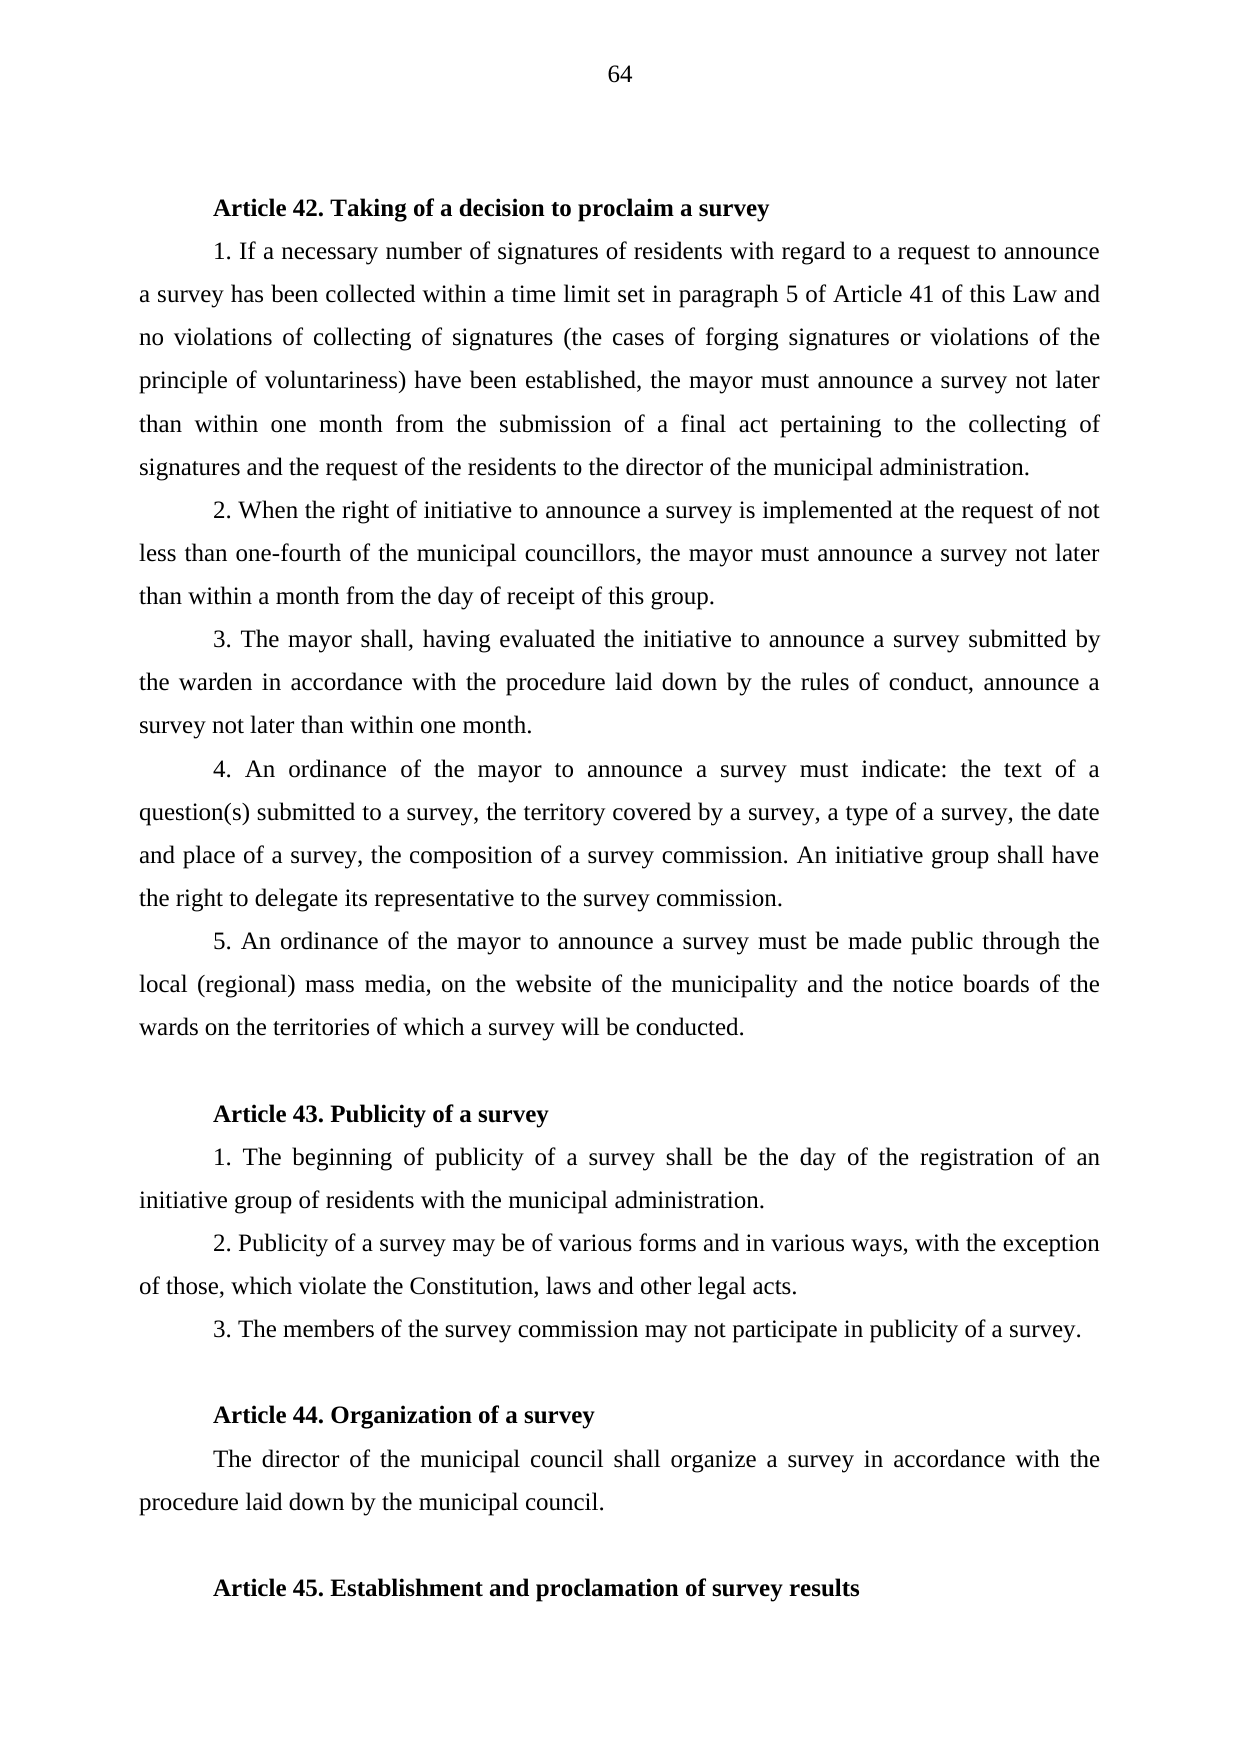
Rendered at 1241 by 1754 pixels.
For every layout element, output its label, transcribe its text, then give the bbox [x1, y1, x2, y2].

text 1. The beginning of publicity of a survey shall be the day of the registration of an initiative group of residents with the municipal administration. [139, 1142, 1101, 1214]
text 3. The members of the survey commission may not participate in publicity of a survey. [139, 1314, 1101, 1343]
text 2. When the right of initiative to announce a survey is implemented at the request of not less than one-fourth of the municipal councillors, the mayor must announce a survey not later than within a month from the day of receipt of this group. [139, 495, 1101, 610]
text Article 42. Taking of a decision to proclaim a survey [139, 193, 1101, 222]
text Article 44. Organization of a survey [139, 1401, 1101, 1429]
text The director of the municipal council shall organize a survey in accordance with the procedure laid down by the municipal council. [139, 1444, 1101, 1516]
text 3. The mayor shall, having evaluated the initiative to announce a survey submitted by the warden in accordance with the procedure laid down by the rules of conduct, announce a survey not later than within one month. [139, 624, 1101, 739]
text 2. Publicity of a survey may be of various forms and in various ways, with the exception of those, which violate the Constitution, laws and other legal acts. [139, 1228, 1101, 1300]
text Article 43. Publicity of a survey [139, 1099, 1101, 1127]
text 1. If a necessary number of signatures of residents with regard to a request to announce a survey has been collected within a time limit set in paragraph 5 of Article 41 of this Law and no violations of collecting of signatures (the cases of forging signatures or violations of the principle of voluntariness) have been established, the mayor must announce a survey not later than within one month from the submission of a final act pertaining to the collecting of signatures and the request of the residents to the director of the municipal administration. [139, 236, 1101, 481]
text Article 45. Establishment and proclamation of survey results [139, 1573, 1101, 1602]
text 4. An ordinance of the mayor to announce a survey must indicate: the text of a question(s) submitted to a survey, the territory covered by a survey, a type of a survey, the date and place of a survey, the composition of a survey commission. An initiative group shall have the right to delegate its representative to the survey commission. [139, 754, 1101, 912]
text 5. An ordinance of the mayor to announce a survey must be made public through the local (regional) mass media, on the website of the municipality and the notice boards of the wards on the territories of which a survey will be conducted. [139, 926, 1101, 1041]
